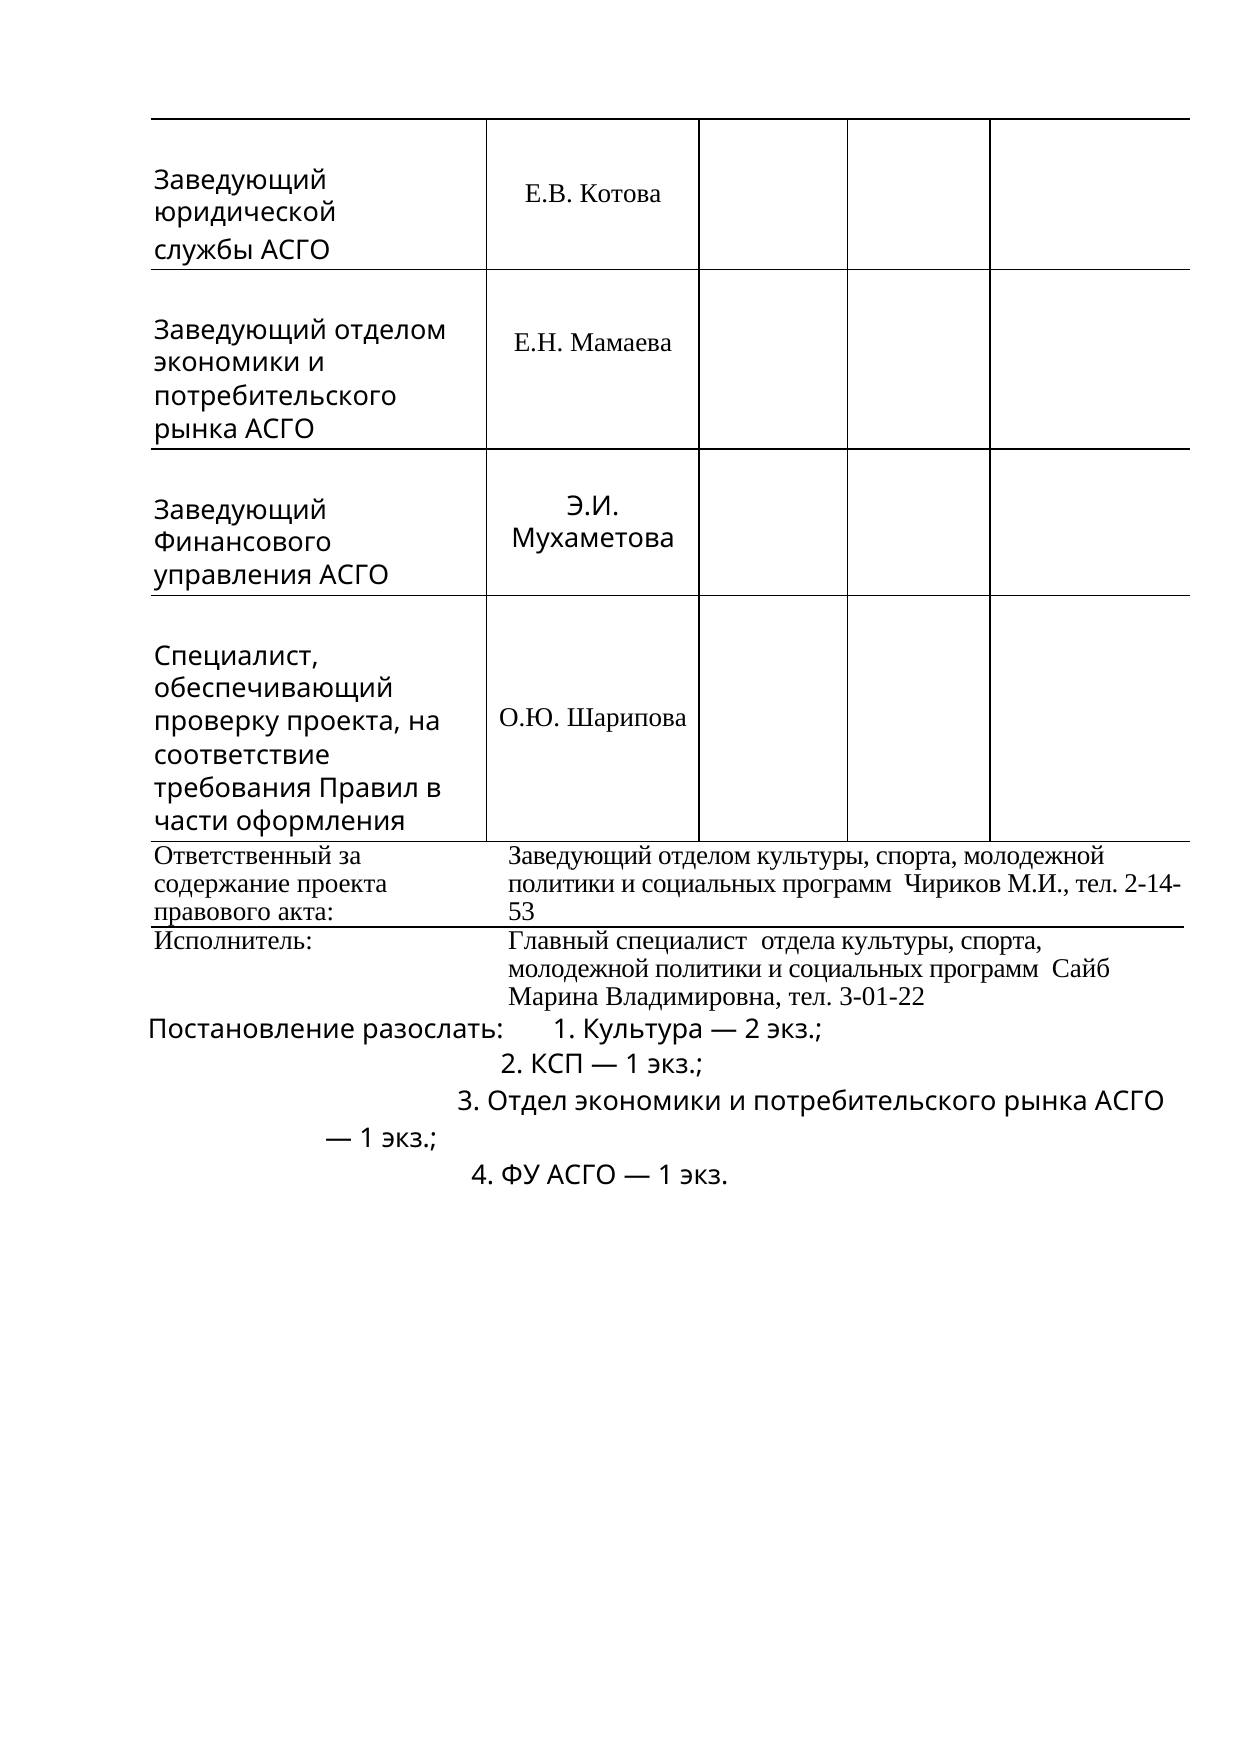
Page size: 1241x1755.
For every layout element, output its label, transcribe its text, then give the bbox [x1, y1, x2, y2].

table_cell [848, 270, 989, 448]
table_cell [700, 270, 847, 448]
table_cell Исполнитель: [151, 928, 505, 1012]
text 2. КСП — 1 экз.; [103, 1045, 1181, 1082]
table_cell [991, 270, 1190, 448]
table_cell Заведующий Финансового управления АСГО [151, 450, 486, 594]
table_cell [848, 596, 989, 841]
table_cell [848, 450, 989, 594]
table_cell [991, 450, 1190, 594]
table_cell [1184, 842, 1190, 926]
table_cell [991, 596, 1190, 841]
table_cell Заведующий юридической службы АСГО [151, 120, 486, 268]
table_cell [700, 450, 847, 594]
table_cell [1184, 926, 1190, 1012]
table_cell Ответственный за содержание проекта правового акта: [151, 842, 505, 926]
table_cell Е.В. Котова [487, 120, 698, 268]
text 3. Отдел экономики и потребительского рынка АСГО — 1 экз.; [325, 1082, 1181, 1155]
table_cell Заведующий отделом культуры, спорта, молодежной политики и социальных программ Чириков М.И., тел. 2-14-53 [505, 842, 1184, 926]
table_cell [700, 120, 847, 268]
table_cell [848, 120, 989, 268]
table_cell Главный специалист отдела культуры, спорта, молодежной политики и социальных программ Сайб Марина Владимировна, тел. 3-01-22 [505, 928, 1184, 1012]
table_cell Е.Н. Мамаева [487, 270, 698, 448]
table_cell Э.И. Мухаметова [487, 450, 698, 594]
table_cell [700, 596, 847, 841]
table_cell Заведующий отделом экономики и потребительского рынка АСГО [151, 270, 486, 448]
table_cell О.Ю. Шарипова [487, 596, 698, 841]
table_cell Специалист, обеспечивающий проверку проекта, на соответствие требования Правил в части оформления [151, 596, 486, 841]
table_cell [991, 120, 1190, 268]
text Постановление разослать: 1. Культура — 2 экз.; [148, 1012, 1181, 1045]
text 4. ФУ АСГО — 1 экз. [325, 1155, 1181, 1192]
